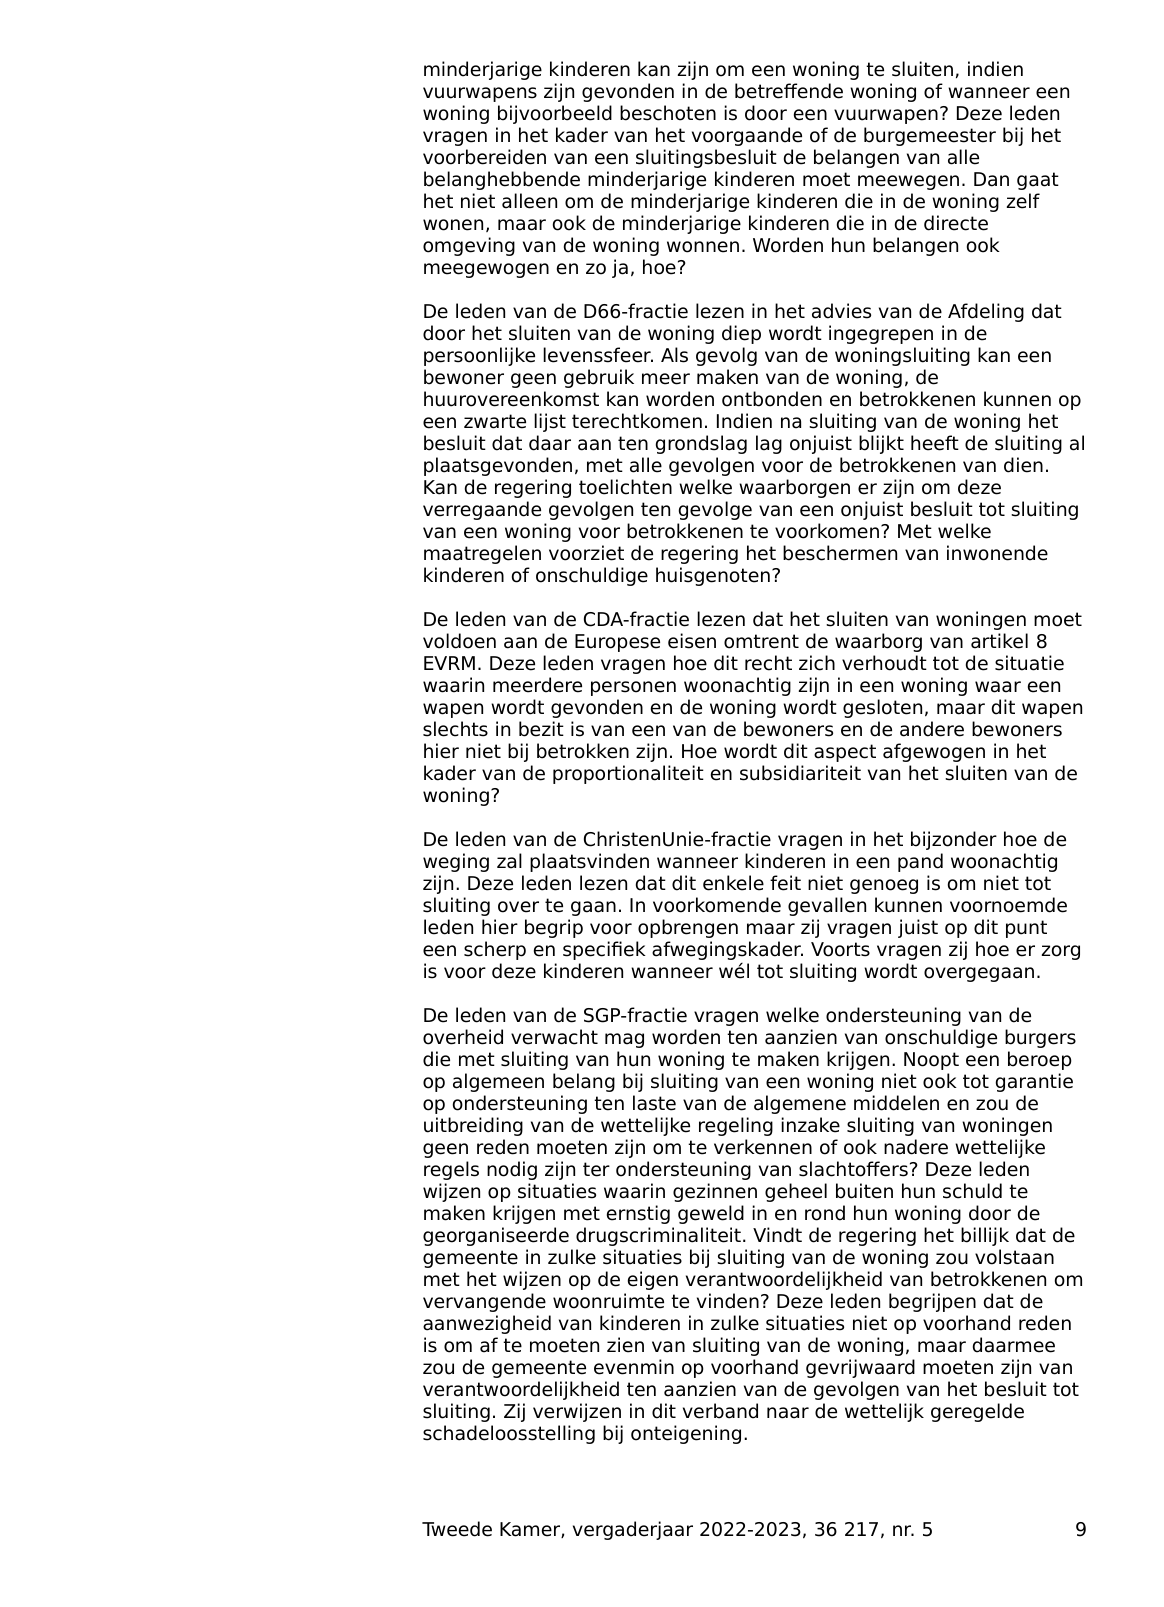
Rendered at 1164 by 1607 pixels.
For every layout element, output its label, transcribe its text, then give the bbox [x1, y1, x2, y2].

text De leden van de ChristenUnie-fractie vragen in het bijzonder hoe de weging zal plaatsvinden wanneer kinderen in een pand woonachtig zijn. Deze leden lezen dat dit enkele feit niet genoeg is om niet tot sluiting over te gaan. In voorkomende gevallen kunnen voornoemde leden hier begrip voor opbrengen maar zij vragen juist op dit punt een scherp en specifiek afwegingskader. Voorts vragen zij hoe er zorg is voor deze kinderen wanneer wél tot sluiting wordt overgegaan. [422, 829, 1087, 983]
text De leden van de D66-fractie lezen in het advies van de Afdeling dat door het sluiten van de woning diep wordt ingegrepen in de persoonlijke levenssfeer. Als gevolg van de woningsluiting kan een bewoner geen gebruik meer maken van de woning, de huurovereenkomst kan worden ontbonden en betrokkenen kunnen op een zwarte lijst terechtkomen. Indien na sluiting van de woning het besluit dat daar aan ten grondslag lag onjuist blijkt heeft de sluiting al plaatsgevonden, met alle gevolgen voor de betrokkenen van dien. Kan de regering toelichten welke waarborgen er zijn om deze verregaande gevolgen ten gevolge van een onjuist besluit tot sluiting van een woning voor betrokkenen te voorkomen? Met welke maatregelen voorziet de regering het beschermen van inwonende kinderen of onschuldige huisgenoten? [422, 301, 1087, 587]
text De leden van de SGP-fractie vragen welke ondersteuning van de overheid verwacht mag worden ten aanzien van onschuldige burgers die met sluiting van hun woning te maken krijgen. Noopt een beroep op algemeen belang bij sluiting van een woning niet ook tot garantie op ondersteuning ten laste van de algemene middelen en zou de uitbreiding van de wettelijke regeling inzake sluiting van woningen geen reden moeten zijn om te verkennen of ook nadere wettelijke regels nodig zijn ter ondersteuning van slachtoffers? Deze leden wijzen op situaties waarin gezinnen geheel buiten hun schuld te maken krijgen met ernstig geweld in en rond hun woning door de georganiseerde drugscriminaliteit. Vindt de regering het billijk dat de gemeente in zulke situaties bij sluiting van de woning zou volstaan met het wijzen op de eigen verantwoordelijkheid van betrokkenen om vervangende woonruimte te vinden? Deze leden begrijpen dat de aanwezigheid van kinderen in zulke situaties niet op voorhand reden is om af te moeten zien van sluiting van de woning, maar daarmee zou de gemeente evenmin op voorhand gevrijwaard moeten zijn van verantwoordelijkheid ten aanzien van de gevolgen van het besluit tot sluiting. Zij verwijzen in dit verband naar de wettelijk geregelde schadeloosstelling bij onteigening. [422, 1005, 1087, 1444]
text minderjarige kinderen kan zijn om een woning te sluiten, indien vuurwapens zijn gevonden in de betreffende woning of wanneer een woning bijvoorbeeld beschoten is door een vuurwapen? Deze leden vragen in het kader van het voorgaande of de burgemeester bij het voorbereiden van een sluitingsbesluit de belangen van alle belanghebbende minderjarige kinderen moet meewegen. Dan gaat het niet alleen om de minderjarige kinderen die in de woning zelf wonen, maar ook de minderjarige kinderen die in de directe omgeving van de woning wonnen. Worden hun belangen ook meegewogen en zo ja, hoe? [422, 59, 1087, 279]
text De leden van de CDA-fractie lezen dat het sluiten van woningen moet voldoen aan de Europese eisen omtrent de waarborg van artikel 8 EVRM. Deze leden vragen hoe dit recht zich verhoudt tot de situatie waarin meerdere personen woonachtig zijn in een woning waar een wapen wordt gevonden en de woning wordt gesloten, maar dit wapen slechts in bezit is van een van de bewoners en de andere bewoners hier niet bij betrokken zijn. Hoe wordt dit aspect afgewogen in het kader van de proportionaliteit en subsidiariteit van het sluiten van de woning? [422, 609, 1087, 807]
